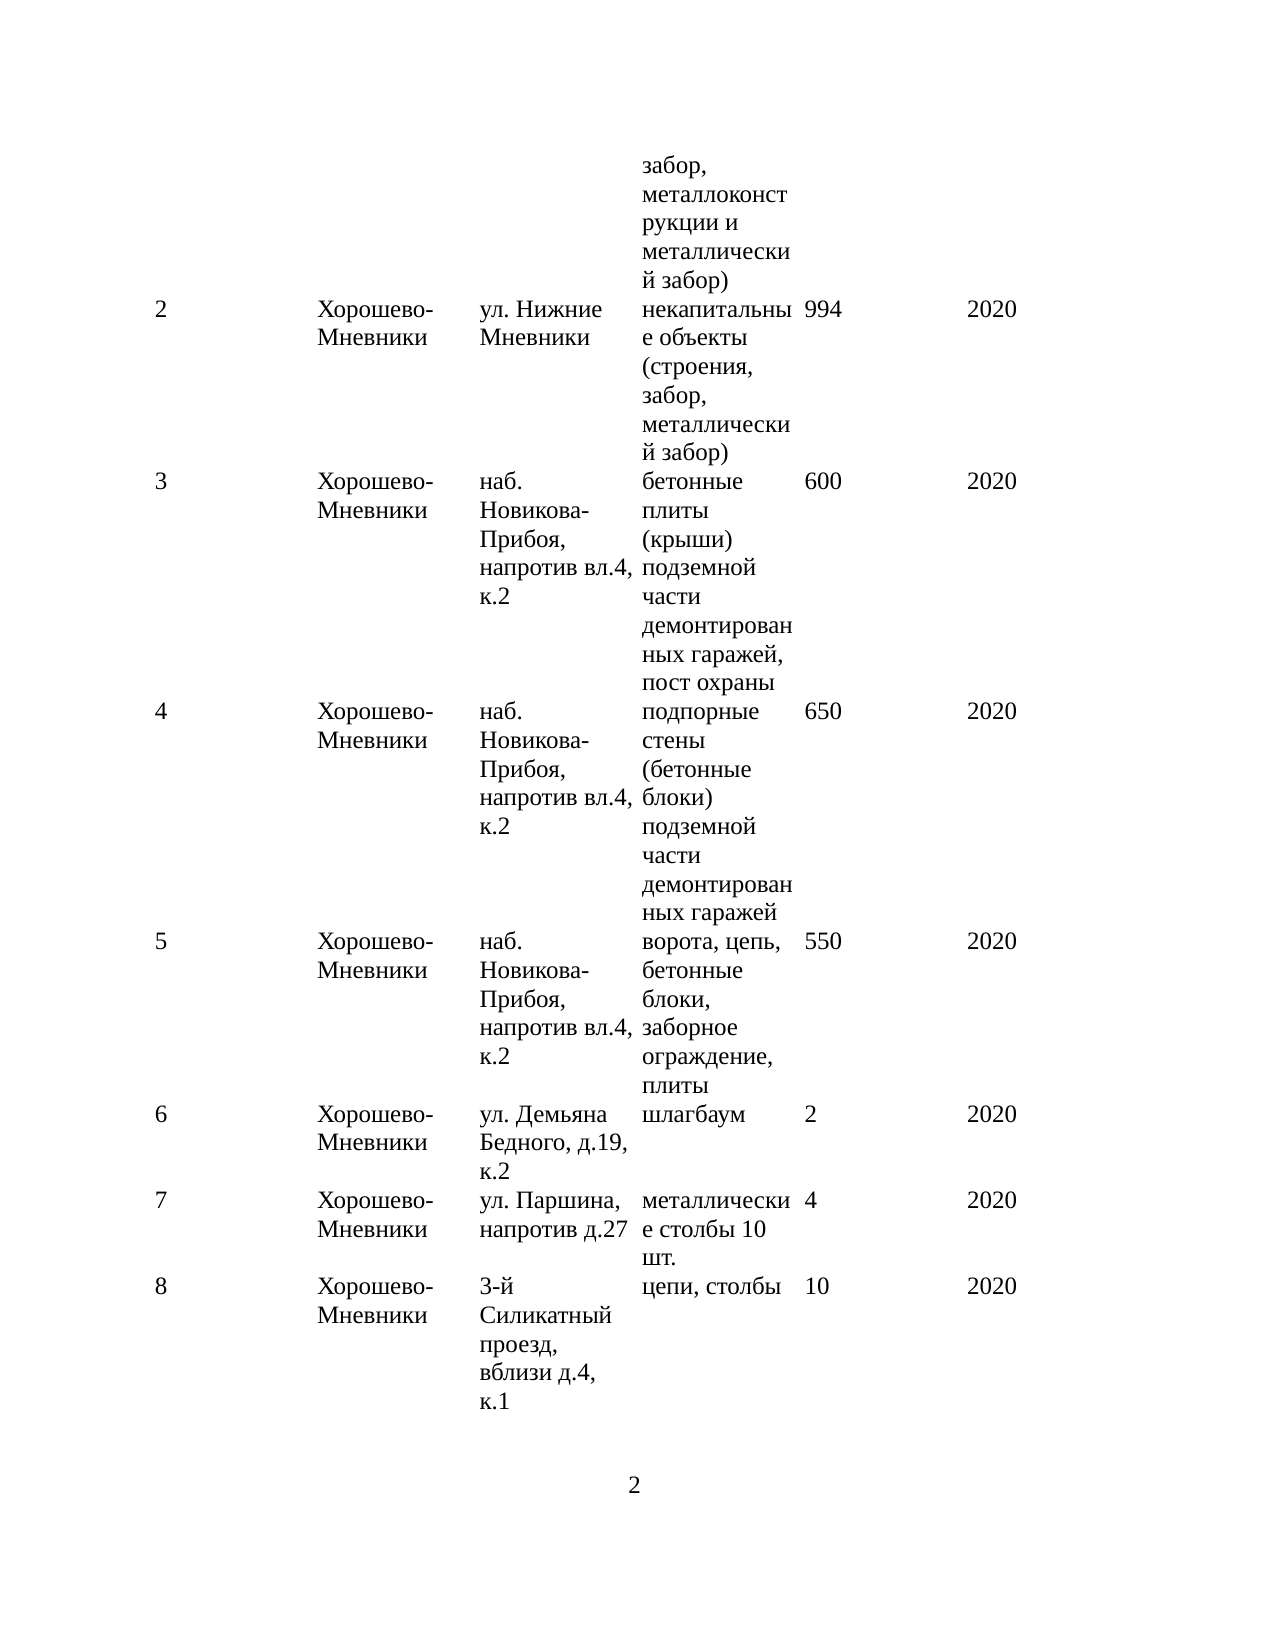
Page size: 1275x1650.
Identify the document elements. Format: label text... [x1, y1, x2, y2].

table_cell 650 [800, 696, 962, 926]
table_cell [150, 150, 312, 294]
table_cell 10 [800, 1271, 962, 1415]
table_cell 994 [800, 294, 962, 466]
table_cell 2020 [963, 294, 1125, 466]
table_cell наб. Новикова-Прибоя, напротив вл.4, к.2 [475, 926, 637, 1099]
table_cell Хорошево-Мневники [313, 926, 475, 1099]
table_cell металлические столбы 10 шт. [638, 1185, 800, 1271]
table_cell 6 [150, 1099, 312, 1185]
table_cell 5 [150, 926, 312, 1099]
table_cell 2 [150, 294, 312, 466]
table_cell бетонные плиты (крыши) подземной части демонтированных гаражей, пост охраны [638, 466, 800, 696]
table_cell 2020 [963, 1271, 1125, 1415]
table_cell [800, 150, 962, 294]
table_cell ворота, цепь, бетонные блоки, заборное ограждение, плиты [638, 926, 800, 1099]
table_cell 2020 [963, 696, 1125, 926]
table_cell 2 [800, 1099, 962, 1185]
table_cell 3 [150, 466, 312, 696]
table_cell наб. Новикова-Прибоя, напротив вл.4, к.2 [475, 696, 637, 926]
table_cell 2020 [963, 466, 1125, 696]
table_cell забор, металлоконструкции и металлический забор) [638, 150, 800, 294]
table_cell 3-й Силикатный проезд, вблизи д.4, к.1 [475, 1271, 637, 1415]
table_cell 4 [150, 696, 312, 926]
table_cell шлагбаум [638, 1099, 800, 1185]
table_cell [963, 150, 1125, 294]
table_cell ул. Демьяна Бедного, д.19, к.2 [475, 1099, 637, 1185]
table_cell подпорные стены (бетонные блоки) подземной части демонтированных гаражей [638, 696, 800, 926]
table_cell ул. Паршина, напротив д.27 [475, 1185, 637, 1271]
table_cell ул. Нижние Мневники [475, 294, 637, 466]
table_cell Хорошево-Мневники [313, 1185, 475, 1271]
table_cell 7 [150, 1185, 312, 1271]
table_cell 4 [800, 1185, 962, 1271]
table_cell Хорошево-Мневники [313, 696, 475, 926]
table_cell 550 [800, 926, 962, 1099]
table_cell Хорошево-Мневники [313, 466, 475, 696]
table_cell Хорошево-Мневники [313, 1271, 475, 1415]
table_cell 600 [800, 466, 962, 696]
table_cell [475, 150, 637, 294]
table_cell 2020 [963, 1099, 1125, 1185]
table_cell 2020 [963, 926, 1125, 1099]
table_cell [313, 150, 475, 294]
table_cell 8 [150, 1271, 312, 1415]
table_cell 2020 [963, 1185, 1125, 1271]
table_cell цепи, столбы [638, 1271, 800, 1415]
table_cell Хорошево-Мневники [313, 1099, 475, 1185]
table_cell некапитальные объекты (строения, забор, металлический забор) [638, 294, 800, 466]
table_cell Хорошево-Мневники [313, 294, 475, 466]
table_cell наб. Новикова-Прибоя, напротив вл.4, к.2 [475, 466, 637, 696]
